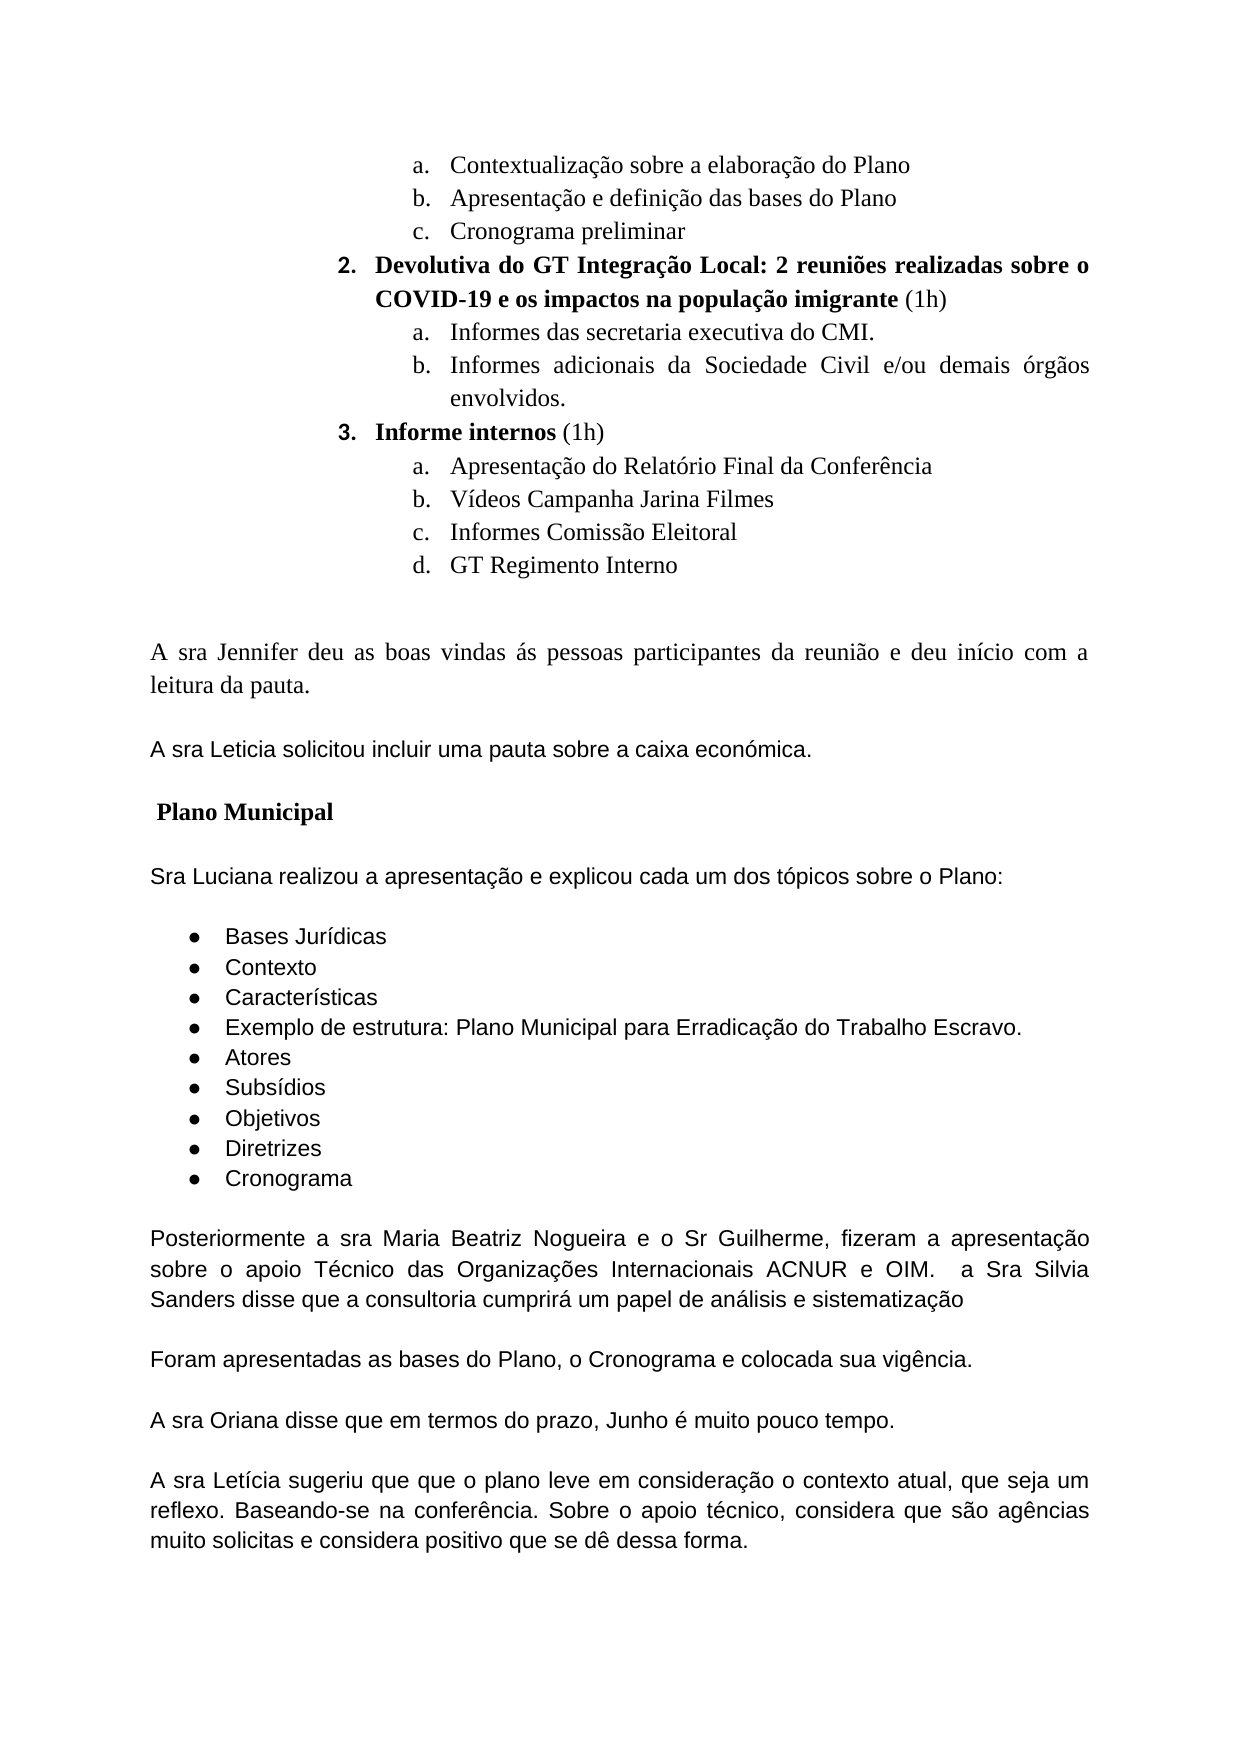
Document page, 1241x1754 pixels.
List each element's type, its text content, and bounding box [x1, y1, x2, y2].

list Contextualização sobre a elaboração do Plano [412, 150, 1090, 179]
list GT Regimento Interno [412, 550, 1090, 579]
list Diretrizes [187, 1135, 1090, 1161]
list Informes adicionais da Sociedade Civil e/ou demais órgãos envolvidos. [412, 350, 1090, 412]
list Informes Comissão Eleitoral [412, 517, 1090, 546]
list Características [187, 984, 1090, 1010]
list Informes das secretaria executiva do CMI. [412, 317, 1090, 346]
text Sra Luciana realizou a apresentação e explicou cada um dos tópicos sobre o Plano: [150, 863, 1090, 889]
list Vídeos Campanha Jarina Filmes [412, 484, 1090, 513]
list Apresentação do Relatório Final da Conferência [412, 451, 1090, 480]
list Exemplo de estrutura: Plano Municipal para Erradicação do Trabalho Escravo. [187, 1014, 1090, 1040]
text Foram apresentadas as bases do Plano, o Cronograma e colocada sua vigência. [150, 1346, 1090, 1373]
text A sra Jennifer deu as boas vindas ás pessoas participantes da reunião e deu início com a leitura da pauta. [150, 637, 1090, 699]
list Bases Jurídicas [187, 923, 1090, 950]
text A sra Letícia sugeriu que que o plano leve em consideração o contexto atual, que seja um reflexo. Baseando-se na conferência. Sobre o apoio técnico, considera que são agências muito solicitas e considera positivo que se dê dessa forma. [150, 1467, 1090, 1554]
list Atores [187, 1044, 1090, 1071]
text Plano Municipal [150, 797, 1090, 826]
list Cronograma preliminar [412, 216, 1090, 245]
list Objetivos [187, 1104, 1090, 1131]
list Informe internos (1h) [337, 416, 1090, 446]
list Subsídios [187, 1074, 1090, 1101]
list Contexto [187, 953, 1090, 980]
text Posteriormente a sra Maria Beatriz Nogueira e o Sr Guilherme, fizeram a apresentação sobre o apoio Técnico das Organizações Internacionais ACNUR e OIM. a Sra Silvia Sanders disse que a consultoria cumprirá um papel de análisis e sistematização [150, 1225, 1090, 1312]
text A sra Oriana disse que em termos do prazo, Junho é muito pouco tempo. [150, 1407, 1090, 1433]
list Cronograma [187, 1165, 1090, 1191]
list Apresentação e definição das bases do Plano [412, 183, 1090, 212]
list Devolutiva do GT Integração Local: 2 reuniões realizadas sobre o COVID-19 e os impactos na população imigrante (1h) [337, 249, 1090, 313]
text A sra Leticia solicitou incluir uma pauta sobre a caixa económica. [150, 736, 1090, 763]
